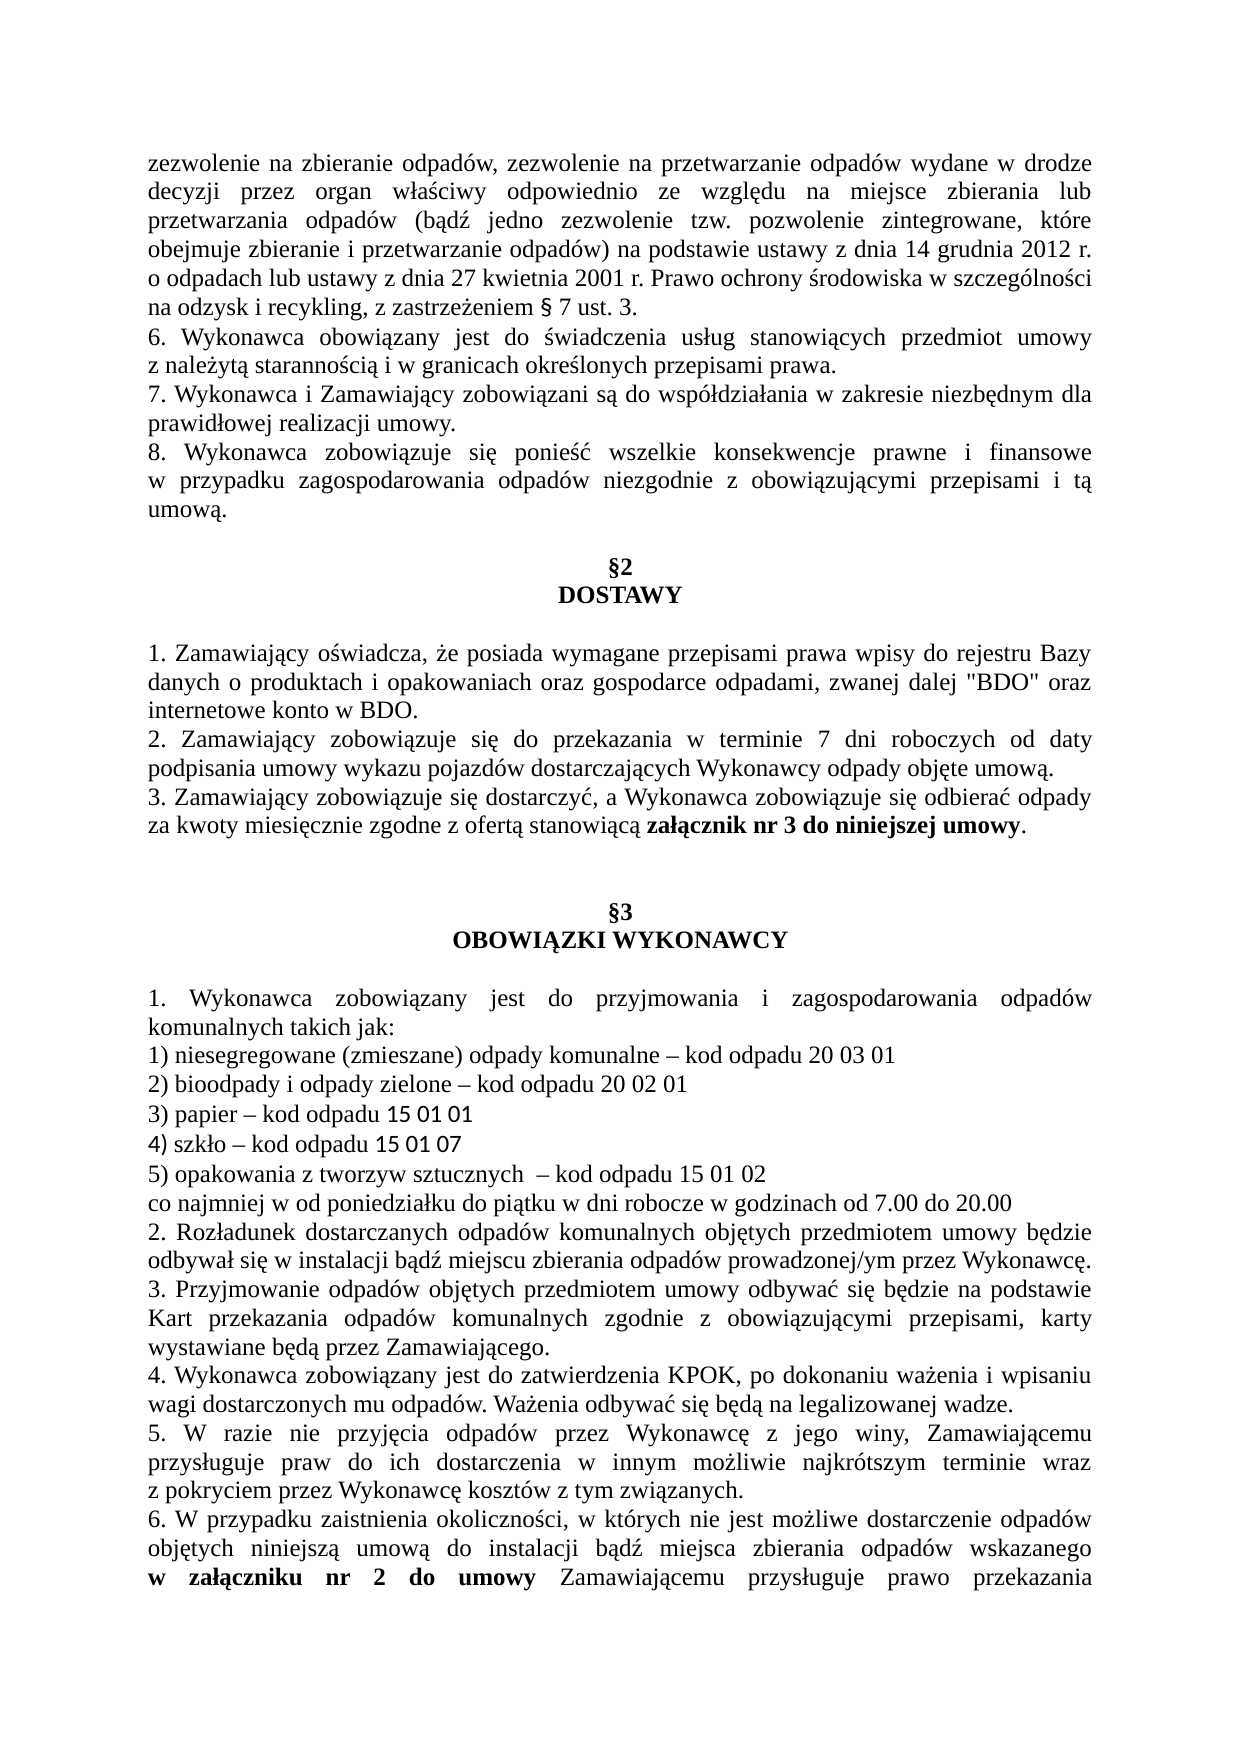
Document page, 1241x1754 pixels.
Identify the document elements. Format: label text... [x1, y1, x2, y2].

text 1. Wykonawca zobowiązany jest do przyjmowania i zagospodarowania odpadów komunalnych takich jak: [148, 983, 1093, 1041]
text §3 [148, 897, 1093, 926]
text co najmniej w od poniedziałku do piątku w dni robocze w godzinach od 7.00 do 20.00 [148, 1188, 1093, 1217]
text zezwolenie na zbieranie odpadów, zezwolenie na przetwarzanie odpadów wydane w drodze decyzji przez organ właściwy odpowiednio ze względu na miejsce zbierania lub przetwarzania odpadów (bądź jedno zezwolenie tzw. pozwolenie zintegrowane, które obejmuje zbieranie i przetwarzanie odpadów) na podstawie ustawy z dnia 14 grudnia 2012 r. o odpadach lub ustawy z dnia 27 kwietnia 2001 r. Prawo ochrony środowiska w szczególności na odzysk i recykling, z zastrzeżeniem § 7 ust. 3. [148, 148, 1093, 322]
text 6. Wykonawca obowiązany jest do świadczenia usług stanowiących przedmiot umowy z należytą starannością i w granicach określonych przepisami prawa. [148, 322, 1093, 379]
text 1) niesegregowane (zmieszane) odpady komunalne – kod odpadu 20 03 01 [148, 1041, 1093, 1069]
text 2) bioodpady i odpady zielone – kod odpadu 20 02 01 [148, 1069, 1093, 1098]
text 7. Wykonawca i Zamawiający zobowiązani są do współdziałania w zakresie niezbędnym dla prawidłowej realizacji umowy. [148, 379, 1093, 437]
text 1. Zamawiający oświadcza, że posiada wymagane przepisami prawa wpisy do rejestru Bazy danych o produktach i opakowaniach oraz gospodarce odpadami, zwanej dalej "BDO" oraz internetowe konto w BDO. [148, 638, 1093, 724]
text 6. W przypadku zaistnienia okoliczności, w których nie jest możliwe dostarczenie odpadów objętych niniejszą umową do instalacji bądź miejsca zbierania odpadów wskazanego w załączniku nr 2 do umowy Zamawiającemu przysługuje prawo przekazania [148, 1504, 1093, 1590]
text OBOWIĄZKI WYKONAWCY [148, 926, 1093, 954]
text 4) szkło – kod odpadu 15 01 07 [148, 1129, 1093, 1159]
text §2 [148, 552, 1093, 581]
text 2. Rozładunek dostarczanych odpadów komunalnych objętych przedmiotem umowy będzie odbywał się w instalacji bądź miejscu zbierania odpadów prowadzonej/ym przez Wykonawcę. [148, 1217, 1093, 1274]
text 8. Wykonawca zobowiązuje się ponieść wszelkie konsekwencje prawne i finansowe w przypadku zagospodarowania odpadów niezgodnie z obowiązującymi przepisami i tą umową. [148, 437, 1093, 523]
text 5. W razie nie przyjęcia odpadów przez Wykonawcę z jego winy, Zamawiającemu przysługuje praw do ich dostarczenia w innym możliwie najkrótszym terminie wraz z pokryciem przez Wykonawcę kosztów z tym związanych. [148, 1418, 1093, 1504]
text 2. Zamawiający zobowiązuje się do przekazania w terminie 7 dni roboczych od daty podpisania umowy wykazu pojazdów dostarczających Wykonawcy odpady objęte umową. [148, 724, 1093, 782]
text 5) opakowania z tworzyw sztucznych – kod odpadu 15 01 02 [148, 1159, 1093, 1188]
text 4. Wykonawca zobowiązany jest do zatwierdzenia KPOK, po dokonaniu ważenia i wpisaniu wagi dostarczonych mu odpadów. Ważenia odbywać się będą na legalizowanej wadze. [148, 1360, 1093, 1418]
text DOSTAWY [148, 581, 1093, 609]
text 3) papier – kod odpadu 15 01 01 [148, 1098, 1093, 1129]
text 3. Zamawiający zobowiązuje się dostarczyć, a Wykonawca zobowiązuje się odbierać odpady za kwoty miesięcznie zgodne z ofertą stanowiącą załącznik nr 3 do niniejszej umowy. [148, 782, 1093, 839]
text 3. Przyjmowanie odpadów objętych przedmiotem umowy odbywać się będzie na podstawie Kart przekazania odpadów komunalnych zgodnie z obowiązującymi przepisami, karty wystawiane będą przez Zamawiającego. [148, 1274, 1093, 1360]
